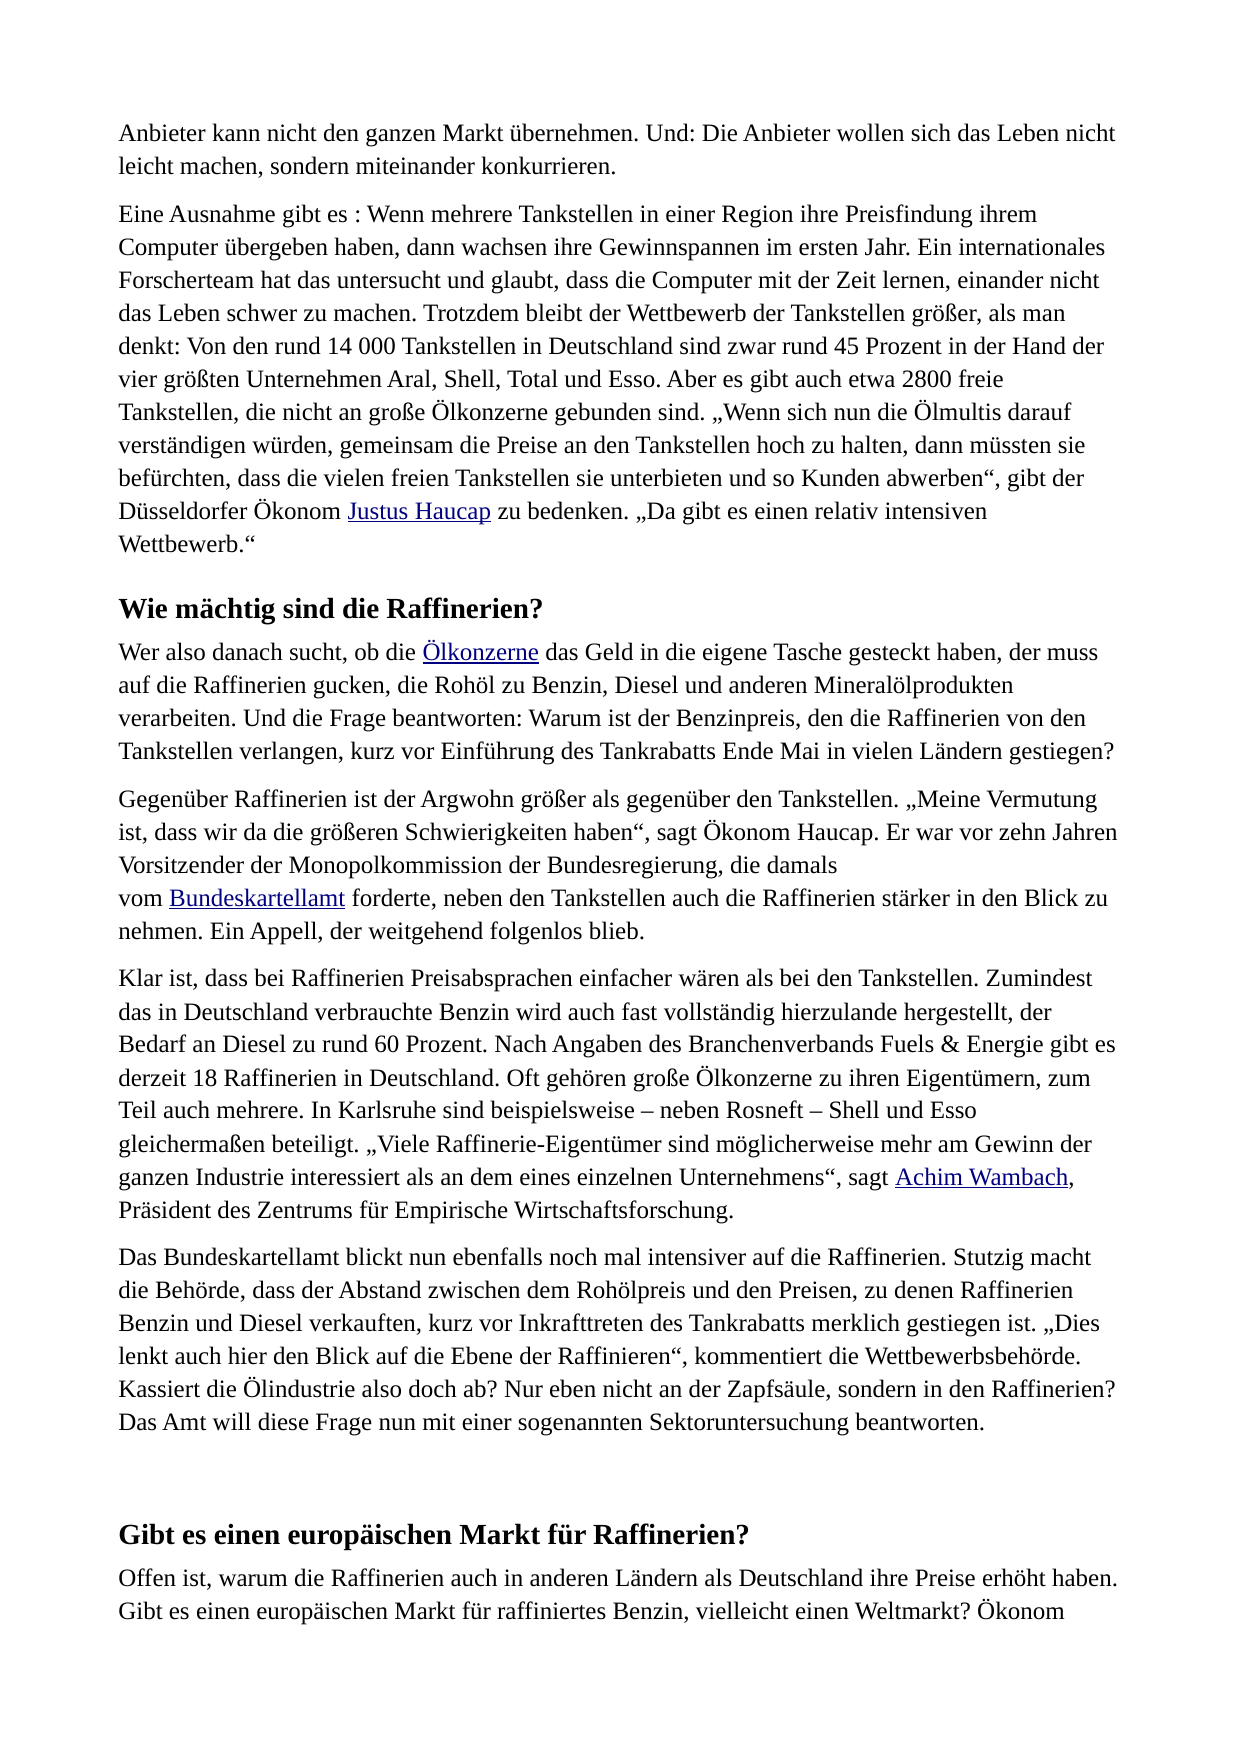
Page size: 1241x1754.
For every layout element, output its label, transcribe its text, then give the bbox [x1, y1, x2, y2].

text Wie sich die Tankstellen heute benehmen, hat der französische Mathematiker Joseph Bertrand schon 1883 beschrieben. Damals entwickelte er ein Modell wirtschaftlicher Oligopole, in dem die Preise sich im Kreis bewegen: Immer sinken sie ein bisschen, bis sie schlagartig wieder steigen. So geschieht es heute mit Benzin und Diesel mehrmals am Tag. Bertrand kannte dafür mehrere Voraussetzungen: Die Anbieter konkurrieren zwar über den Preis, aber auch der billigste Anbieter kann nicht den ganzen Markt übernehmen. Und: Die Anbieter wollen sich das Leben nicht leicht machen, sondern miteinander konkurrieren. [118, 118, 1122, 180]
text Eine Ausnahme gibt es : Wenn mehrere Tankstellen in einer Region ihre Preisfindung ihrem Computer übergeben haben, dann wachsen ihre Gewinnspannen im ersten Jahr. Ein internationales Forscherteam hat das untersucht und glaubt, dass die Computer mit der Zeit lernen, einander nicht das Leben schwer zu machen. Trotzdem bleibt der Wettbewerb der Tankstellen größer, als man denkt: Von den rund 14 000 Tankstellen in Deutschland sind zwar rund 45 Prozent in der Hand der vier größten Unternehmen Aral, Shell, Total und Esso. Aber es gibt auch etwa 2800 freie Tankstellen, die nicht an große Ölkonzerne gebunden sind. „Wenn sich nun die Ölmultis darauf verständigen würden, gemeinsam die Preise an den Tankstellen hoch zu halten, dann müssten sie befürchten, dass die vielen freien Tankstellen sie unterbieten und so Kunden abwerben“, gibt der Düsseldorfer Ökonom Justus Haucap zu bedenken. „Da gibt es einen relativ intensiven Wettbewerb.“ [118, 199, 1122, 558]
subtitle Gibt es einen europäischen Markt für Raffinerien? [118, 1517, 1122, 1551]
subtitle Wie mächtig sind die Raffinerien? [118, 591, 1122, 625]
text Offen ist, warum die Raffinerien auch in anderen Ländern als Deutschland ihre Preise erhöht haben. Gibt es einen europäischen Markt für raffiniertes Benzin, vielleicht einen Weltmarkt? Ökonom [118, 1563, 1122, 1625]
text Wer also danach sucht, ob die Ölkonzerne das Geld in die eigene Tasche gesteckt haben, der muss auf die Raffinerien gucken, die Rohöl zu Benzin, Diesel und anderen Mineralölprodukten verarbeiten. Und die Frage beantworten: Warum ist der Benzinpreis, den die Raffinerien von den Tankstellen verlangen, kurz vor Einführung des Tankrabatts Ende Mai in vielen Ländern gestiegen? [118, 637, 1122, 765]
text Klar ist, dass bei Raffinerien Preisabsprachen einfacher wären als bei den Tankstellen. Zumindest das in Deutschland verbrauchte Benzin wird auch fast vollständig hierzulande hergestellt, der Bedarf an Diesel zu rund 60 Prozent. Nach Angaben des Branchenverbands Fuels & Energie gibt es derzeit 18 Raffinerien in Deutschland. Oft gehören große Ölkonzerne zu ihren Eigentümern, zum Teil auch mehrere. In Karlsruhe sind beispielsweise – neben Rosneft – Shell und Esso gleichermaßen beteiligt. „Viele Raffinerie-Eigentümer sind möglicherweise mehr am Gewinn der ganzen Industrie interessiert als an dem eines einzelnen Unternehmens“, sagt Achim Wambach, Präsident des Zentrums für Empirische Wirtschaftsforschung. [118, 963, 1122, 1223]
text Das Bundeskartellamt blickt nun ebenfalls noch mal intensiver auf die Raffinerien. Stutzig macht die Behörde, dass der Abstand zwischen dem Rohölpreis und den Preisen, zu denen Raffinerien Benzin und Diesel verkauften, kurz vor Inkrafttreten des Tankrabatts merklich gestiegen ist. „Dies lenkt auch hier den Blick auf die Ebene der Raffinieren“, kommentiert die Wettbewerbsbehörde. Kassiert die Ölindustrie also doch ab? Nur eben nicht an der Zapfsäule, sondern in den Raffinerien? Das Amt will diese Frage nun mit einer sogenannten Sektoruntersuchung beantworten. [118, 1242, 1122, 1436]
text Gegenüber Raffinerien ist der Argwohn größer als gegenüber den Tankstellen. „Meine Vermutung ist, dass wir da die größeren Schwierigkeiten haben“, sagt Ökonom Haucap. Er war vor zehn Jahren Vorsitzender der Monopolkommission der Bundesregierung, die damals vom Bundeskartellamt forderte, neben den Tankstellen auch die Raffinerien stärker in den Blick zu nehmen. Ein Appell, der weitgehend folgenlos blieb. [118, 784, 1122, 945]
